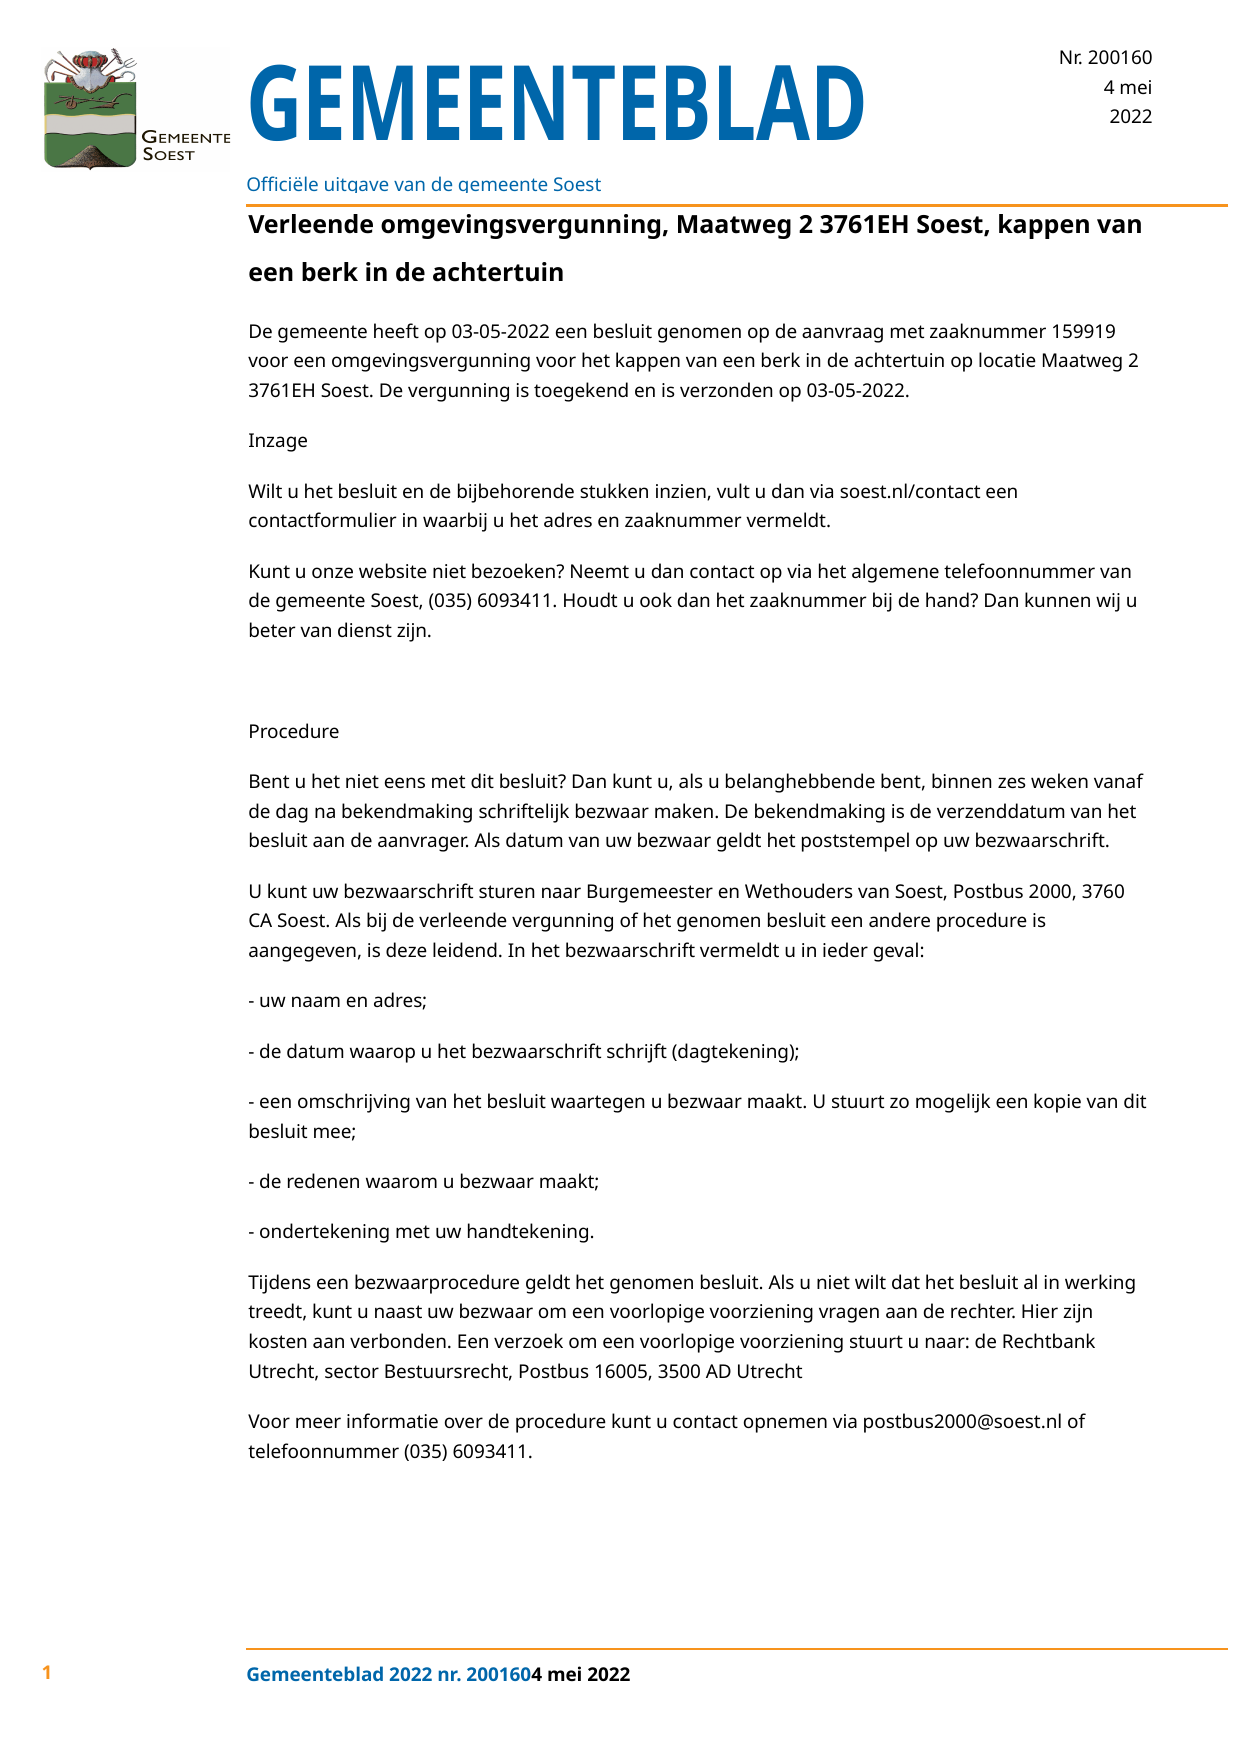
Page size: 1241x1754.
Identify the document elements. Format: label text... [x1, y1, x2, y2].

text U kunt uw bezwaarschrift sturen naar Burgemeester en Wethouders van Soest, Postbus 2000, 3760 CA Soest. Als bij de verleende vergunning of het genomen besluit een andere procedure is aangegeven, is deze leidend. In het bezwaarschrift vermeldt u in ieder geval: [248, 878, 1152, 963]
picture [41, 47, 231, 172]
text Tijdens een bezwaarprocedure geldt het genomen besluit. Als u niet wilt dat het besluit al in werking treedt, kunt u naast uw bezwaar om een voorlopige voorziening vragen aan de rechter. Hier zijn kosten aan verbonden. Een verzoek om een voorlopige voorziening stuurt u naar: de Rechtbank Utrecht, sector Bestuursrecht, Postbus 16005, 3500 AD Utrecht [248, 1269, 1152, 1384]
text De gemeente heeft op 03-05-2022 een besluit genomen op de aanvraag met zaaknummer 159919 voor een omgevingsvergunning voor het kappen van een berk in de achtertuin op locatie Maatweg 2 3761EH Soest. De vergunning is toegekend en is verzonden op 03-05-2022. [248, 318, 1152, 403]
text - uw naam en adres; [248, 987, 1152, 1013]
text Inzage [248, 427, 1152, 453]
text - een omschrijving van het besluit waartegen u bezwaar maakt. U stuurt zo mogelijk een kopie van dit besluit mee; [248, 1088, 1152, 1144]
text Voor meer informatie over de procedure kunt u contact opnemen via postbus2000@soest.nl of telefoonnummer (035) 6093411. [248, 1408, 1152, 1464]
text - ondertekening met uw handtekening. [248, 1219, 1152, 1244]
text Kunt u onze website niet bezoeken? Neemt u dan contact op via het algemene telefoonnummer van de gemeente Soest, (035) 6093411. Houdt u ook dan het zaaknummer bij de hand? Dan kunnen wij u beter van dienst zijn. [248, 558, 1152, 643]
text - de datum waarop u het bezwaarschrift schrijft (dagtekening); [248, 1038, 1152, 1064]
text Verleende omgevingsvergunning, Maatweg 2 3761EH Soest, kappen van een berk in de achtertuin [248, 207, 1152, 288]
text - de redenen waarom u bezwaar maakt; [248, 1168, 1152, 1194]
text Procedure [248, 718, 1152, 744]
text Bent u het niet eens met dit besluit? Dan kunt u, als u belanghebbende bent, binnen zes weken vanaf de dag na bekendmaking schriftelijk bezwaar maken. De bekendmaking is de verzenddatum van het besluit aan de aanvrager. Als datum van uw bezwaar geldt het poststempel op uw bezwaarschrift. [248, 768, 1152, 853]
text Wilt u het besluit en de bijbehorende stukken inzien, vult u dan via soest.nl/contact een contactformulier in waarbij u het adres en zaaknummer vermeldt. [248, 478, 1152, 533]
